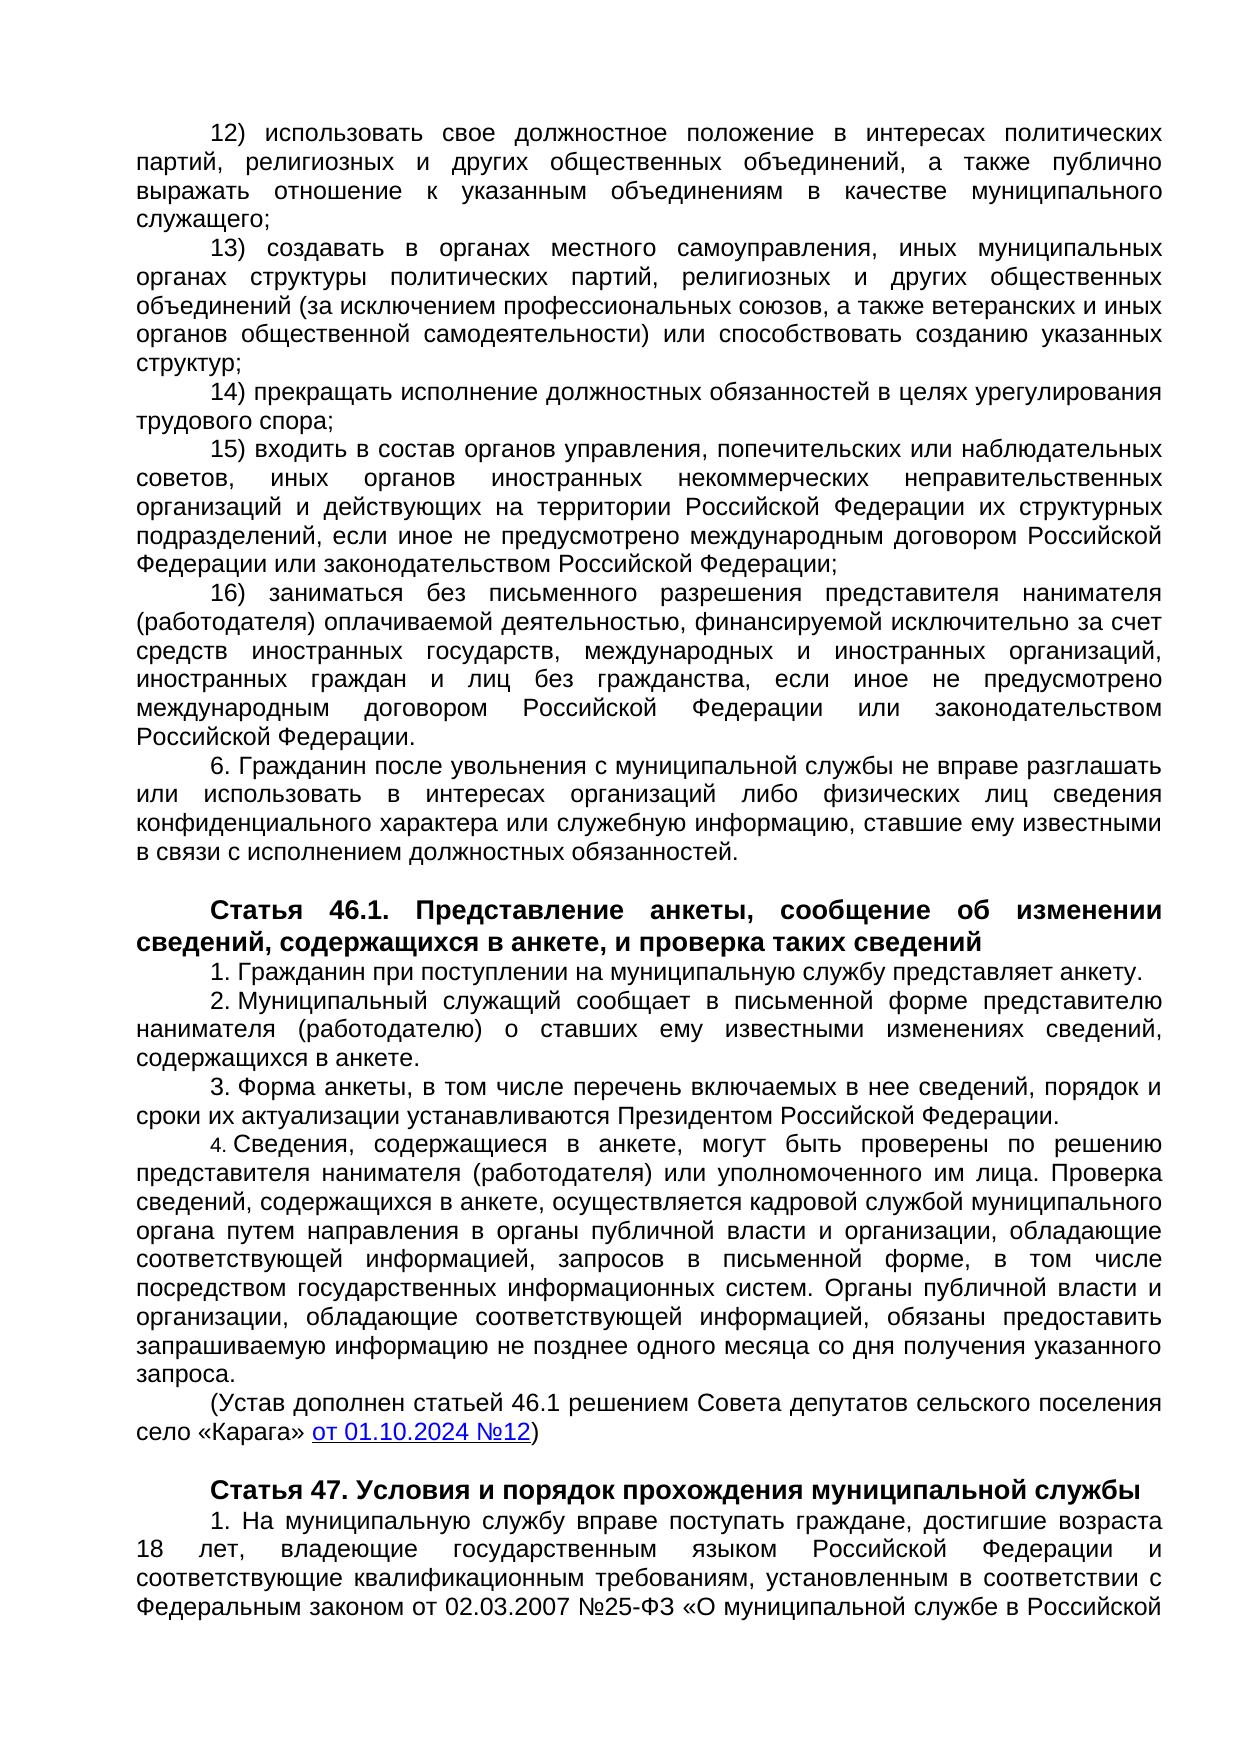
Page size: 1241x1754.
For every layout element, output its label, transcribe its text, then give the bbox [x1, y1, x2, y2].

text 6. Гражданин после увольнения с муниципальной службы не вправе разглашать или использовать в интересах организаций либо физических лиц сведения конфиденциального характера или служебную информацию, ставшие ему известными в связи с исполнением должностных обязанностей. [136, 751, 1163, 866]
text 1. Гражданин при поступлении на муниципальную службу представляет анкету. [136, 957, 1163, 986]
text 15) входить в состав органов управления, попечительских или наблюдательных советов, иных органов иностранных некоммерческих неправительственных организаций и действующих на территории Российской Федерации их структурных подразделений, если иное не предусмотрено международным договором Российской Федерации или законодательством Российской Федерации; [136, 434, 1163, 578]
text 16) заниматься без письменного разрешения представителя нанимателя (работодателя) оплачиваемой деятельностью, финансируемой исключительно за счет средств иностранных государств, международных и иностранных организаций, иностранных граждан и лиц без гражданства, если иное не предусмотрено международным договором Российской Федерации или законодательством Российской Федерации. [136, 578, 1163, 751]
text Статья 46.1. Представление анкеты, сообщение об изменении сведений, содержащихся в анкете, и проверка таких сведений [136, 894, 1163, 957]
text 14) прекращать исполнение должностных обязанностей в целях урегулирования трудового спора; [136, 377, 1163, 434]
text (Устав дополнен статьей 46.1 решением Совета депутатов сельского поселения село «Карага» от 01.10.2024 №12) [136, 1388, 1163, 1446]
text 13) создавать в органах местного самоуправления, иных муниципальных органах структуры политических партий, религиозных и других общественных объединений (за исключением профессиональных союзов, а также ветеранских и иных органов общественной самодеятельности) или способствовать созданию указанных структур; [136, 233, 1163, 377]
text Статья 47. Условия и порядок прохождения муниципальной службы [136, 1474, 1163, 1506]
text 4. Сведения, содержащиеся в анкете, могут быть проверены по решению представителя нанимателя (работодателя) или уполномоченного им лица. Проверка сведений, содержащихся в анкете, осуществляется кадровой службой муниципального органа путем направления в органы публичной власти и организации, обладающие соответствующей информацией, запросов в письменной форме, в том числе посредством государственных информационных систем. Органы публичной власти и организации, обладающие соответствующей информацией, обязаны предоставить запрашиваемую информацию не позднее одного месяца со дня получения указанного запроса. [136, 1129, 1163, 1388]
text 1. На муниципальную службу вправе поступать граждане, достигшие возраста 18 лет, владеющие государственным языком Российской Федерации и соответствующие квалификационным требованиям, установленным в соответствии с Федеральным законом от 02.03.2007 №25-ФЗ «О муниципальной службе в Российской [136, 1506, 1163, 1621]
text 3. Форма анкеты, в том числе перечень включаемых в нее сведений, порядок и сроки их актуализации устанавливаются Президентом Российской Федерации. [136, 1072, 1163, 1129]
text 2. Муниципальный служащий сообщает в письменной форме представителю нанимателя (работодателю) о ставших ему известными изменениях сведений, содержащихся в анкете. [136, 986, 1163, 1072]
text 12) использовать свое должностное положение в интересах политических партий, религиозных и других общественных объединений, а также публично выражать отношение к указанным объединениям в качестве муниципального служащего; [136, 118, 1163, 233]
